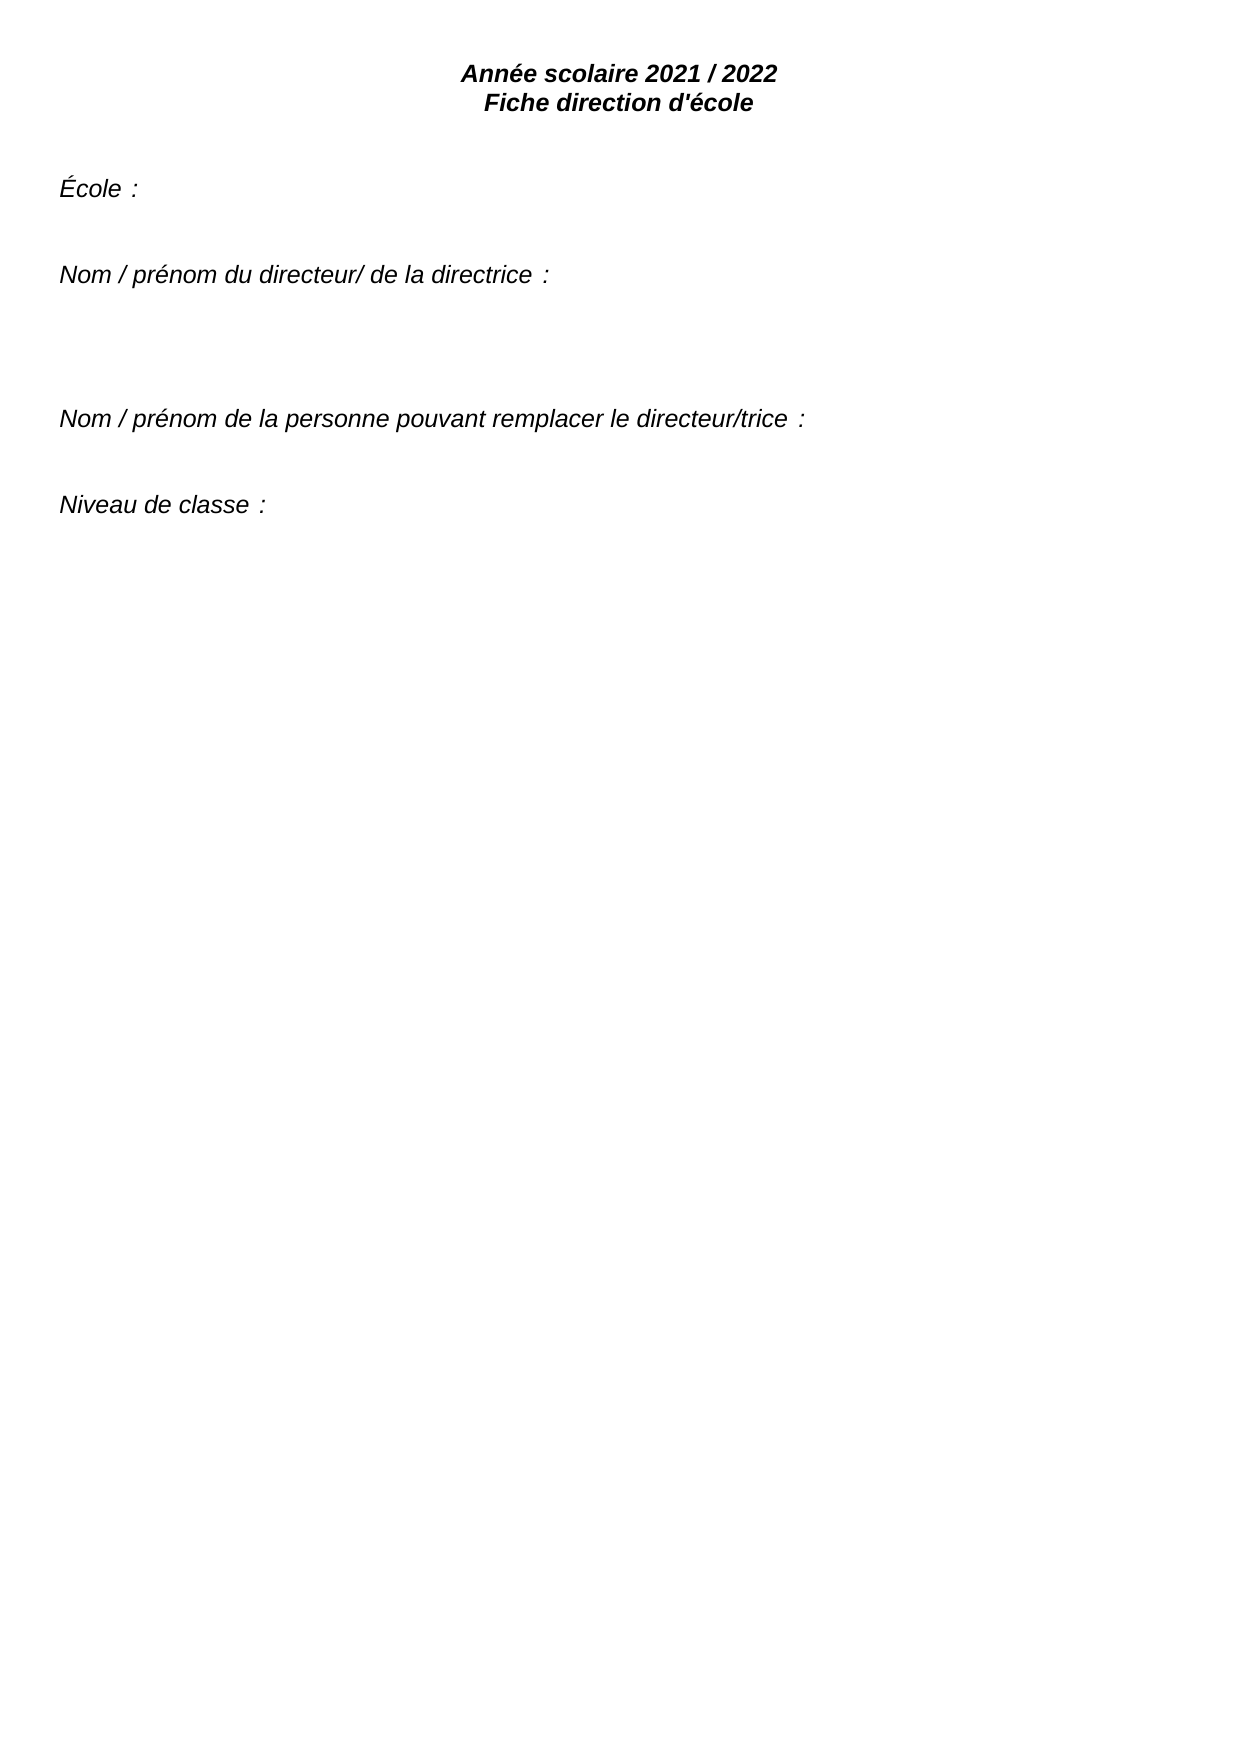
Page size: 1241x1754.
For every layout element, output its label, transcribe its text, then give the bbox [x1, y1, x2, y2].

text Niveau de classe : [59, 490, 1181, 519]
subtitle Année scolaire 2021 / 2022 [59, 59, 1181, 88]
text Nom / prénom du directeur/ de la directrice : [59, 260, 1181, 289]
text École : [59, 174, 1181, 203]
text Nom / prénom de la personne pouvant remplacer le directeur/trice : [59, 404, 1181, 433]
subtitle Fiche direction d'école [59, 88, 1181, 117]
